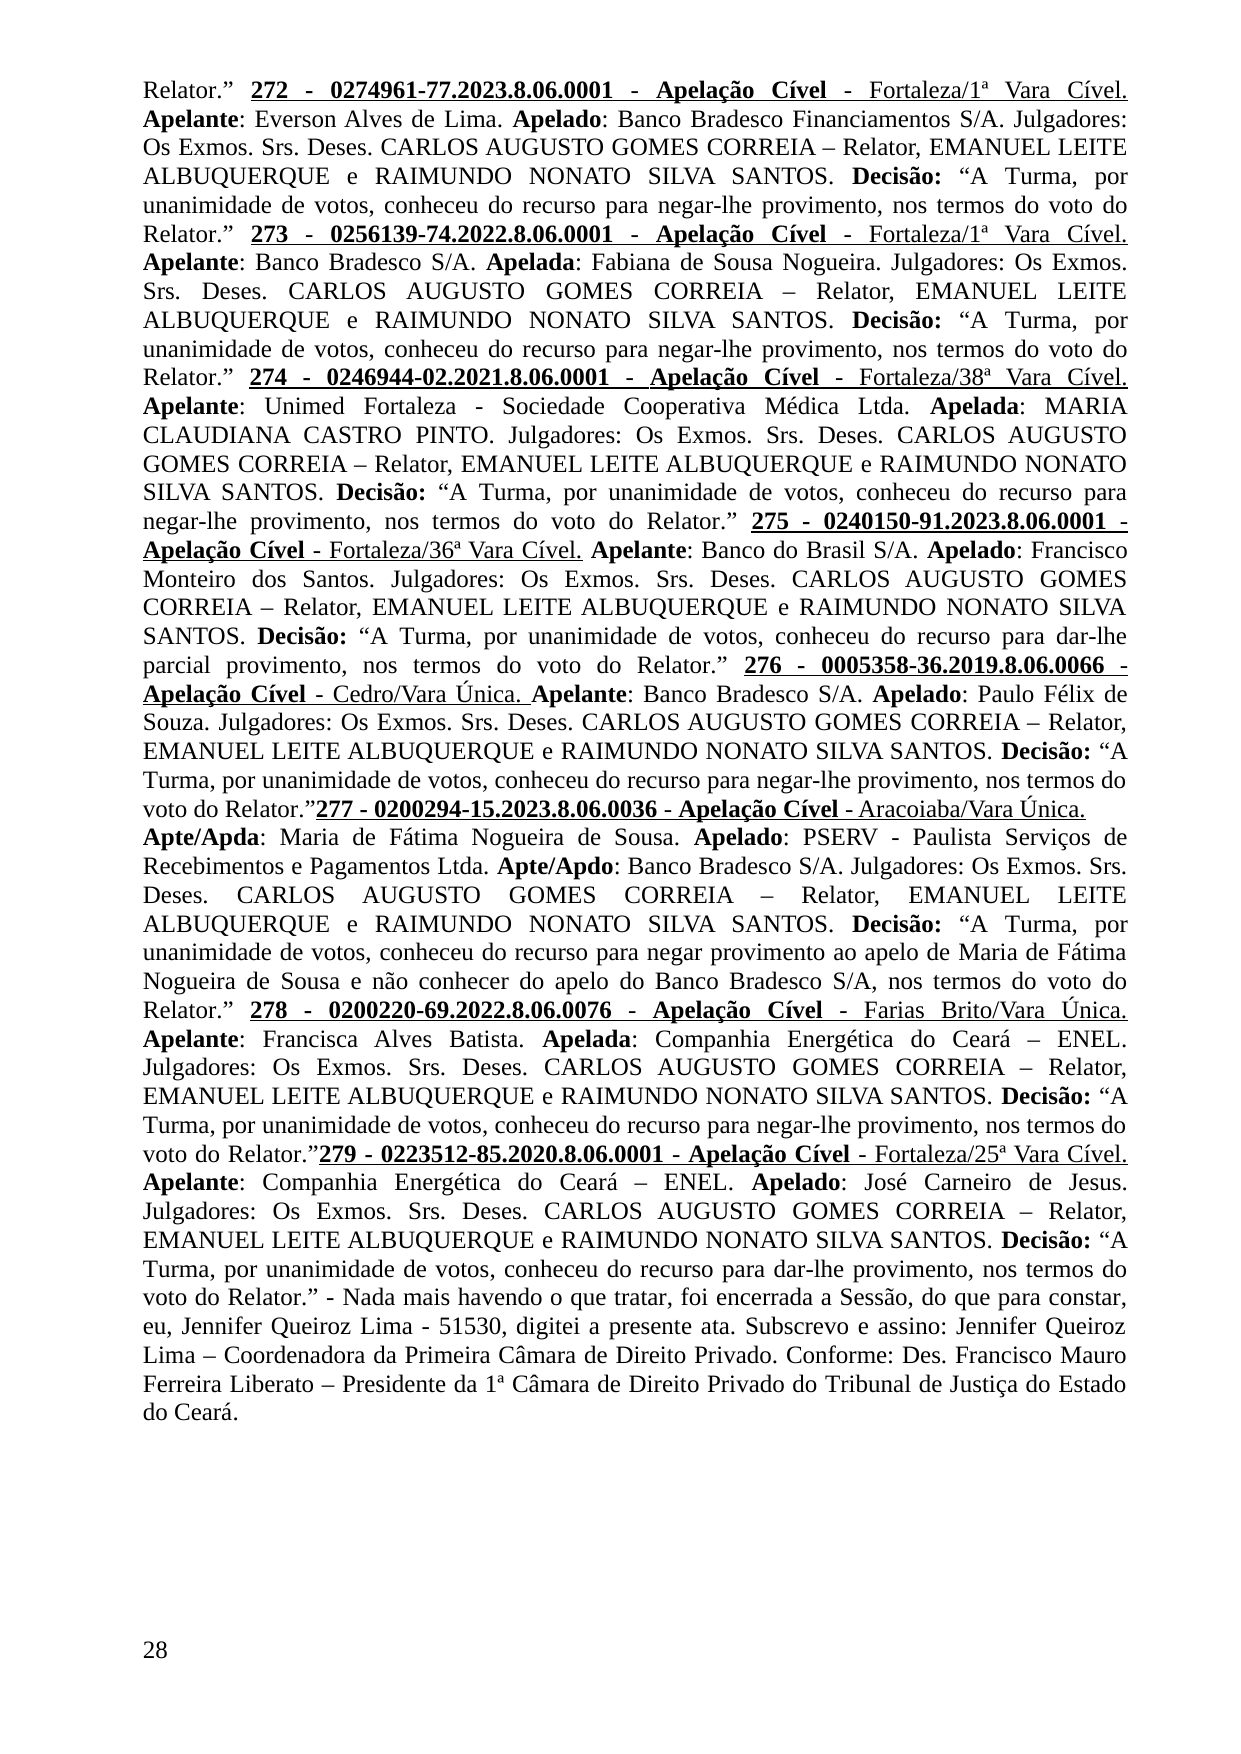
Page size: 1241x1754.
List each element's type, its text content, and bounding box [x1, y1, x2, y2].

text Apte/Apda: Maria de Fátima Nogueira de Sousa. Apelado: PSERV - Paulista Serviços de Recebimentos e Pagamentos Ltda. Apte/Apdo: Banco Bradesco S/A. Julgadores: Os Exmos. Srs. Deses. CARLOS AUGUSTO GOMES CORREIA – Relator, EMANUEL LEITE ALBUQUERQUE e RAIMUNDO NONATO SILVA SANTOS. Decisão: “A Turma, por unanimidade de votos, conheceu do recurso para negar provimento ao apelo de Maria de Fátima Nogueira de Sousa e não conhecer do apelo do Banco Bradesco S/A, nos termos do voto do Relator.” 278 - 0200220-69.2022.8.06.0076 - Apelação Cível - Farias Brito/Vara Única. Apelante: Francisca Alves Batista. Apelada: Companhia Energética do Ceará – ENEL. Julgadores: Os Exmos. Srs. Deses. CARLOS AUGUSTO GOMES CORREIA – Relator, EMANUEL LEITE ALBUQUERQUE e RAIMUNDO NONATO SILVA SANTOS. Decisão: “A Turma, por unanimidade de votos, conheceu do recurso para negar-lhe provimento, nos termos do voto do Relator.”279 - 0223512-85.2020.8.06.0001 - Apelação Cível - Fortaleza/25ª Vara Cível. Apelante: Companhia Energética do Ceará – ENEL. Apelado: José Carneiro de Jesus. Julgadores: Os Exmos. Srs. Deses. CARLOS AUGUSTO GOMES CORREIA – Relator, EMANUEL LEITE ALBUQUERQUE e RAIMUNDO NONATO SILVA SANTOS. Decisão: “A Turma, por unanimidade de votos, conheceu do recurso para dar-lhe provimento, nos termos do voto do Relator.” - Nada mais havendo o que tratar, foi encerrada a Sessão, do que para constar, eu, Jennifer Queiroz Lima - 51530, digitei a presente ata. Subscrevo e assino: Jennifer Queiroz Lima – Coordenadora da Primeira Câmara de Direito Privado. Conforme: Des. Francisco Mauro Ferreira Liberato – Presidente da 1ª Câmara de Direito Privado do Tribunal de Justiça do Estado do Ceará. [143, 822, 1128, 1426]
text Relator.” 272 - 0274961-77.2023.8.06.0001 - Apelação Cível - Fortaleza/1ª Vara Cível. Apelante: Everson Alves de Lima. Apelado: Banco Bradesco Financiamentos S/A. Julgadores: Os Exmos. Srs. Deses. CARLOS AUGUSTO GOMES CORREIA – Relator, EMANUEL LEITE ALBUQUERQUE e RAIMUNDO NONATO SILVA SANTOS. Decisão: “A Turma, por unanimidade de votos, conheceu do recurso para negar-lhe provimento, nos termos do voto do Relator.” 273 - 0256139-74.2022.8.06.0001 - Apelação Cível - Fortaleza/1ª Vara Cível. Apelante: Banco Bradesco S/A. Apelada: Fabiana de Sousa Nogueira. Julgadores: Os Exmos. Srs. Deses. CARLOS AUGUSTO GOMES CORREIA – Relator, EMANUEL LEITE ALBUQUERQUE e RAIMUNDO NONATO SILVA SANTOS. Decisão: “A Turma, por unanimidade de votos, conheceu do recurso para negar-lhe provimento, nos termos do voto do Relator.” 274 - 0246944-02.2021.8.06.0001 - Apelação Cível - Fortaleza/38ª Vara Cível. Apelante: Unimed Fortaleza - Sociedade Cooperativa Médica Ltda. Apelada: MARIA CLAUDIANA CASTRO PINTO. Julgadores: Os Exmos. Srs. Deses. CARLOS AUGUSTO GOMES CORREIA – Relator, EMANUEL LEITE ALBUQUERQUE e RAIMUNDO NONATO SILVA SANTOS. Decisão: “A Turma, por unanimidade de votos, conheceu do recurso para negar-lhe provimento, nos termos do voto do Relator.” 275 - 0240150-91.2023.8.06.0001 - Apelação Cível - Fortaleza/36ª Vara Cível. Apelante: Banco do Brasil S/A. Apelado: Francisco Monteiro dos Santos. Julgadores: Os Exmos. Srs. Deses. CARLOS AUGUSTO GOMES CORREIA – Relator, EMANUEL LEITE ALBUQUERQUE e RAIMUNDO NONATO SILVA SANTOS. Decisão: “A Turma, por unanimidade de votos, conheceu do recurso para dar-lhe parcial provimento, nos termos do voto do Relator.” 276 - 0005358-36.2019.8.06.0066 - Apelação Cível - Cedro/Vara Única. Apelante: Banco Bradesco S/A. Apelado: Paulo Félix de Souza. Julgadores: Os Exmos. Srs. Deses. CARLOS AUGUSTO GOMES CORREIA – Relator, EMANUEL LEITE ALBUQUERQUE e RAIMUNDO NONATO SILVA SANTOS. Decisão: “A Turma, por unanimidade de votos, conheceu do recurso para negar-lhe provimento, nos termos do voto do Relator.”277 - 0200294-15.2023.8.06.0036 - Apelação Cível - Aracoiaba/Vara Única. [143, 75, 1128, 822]
